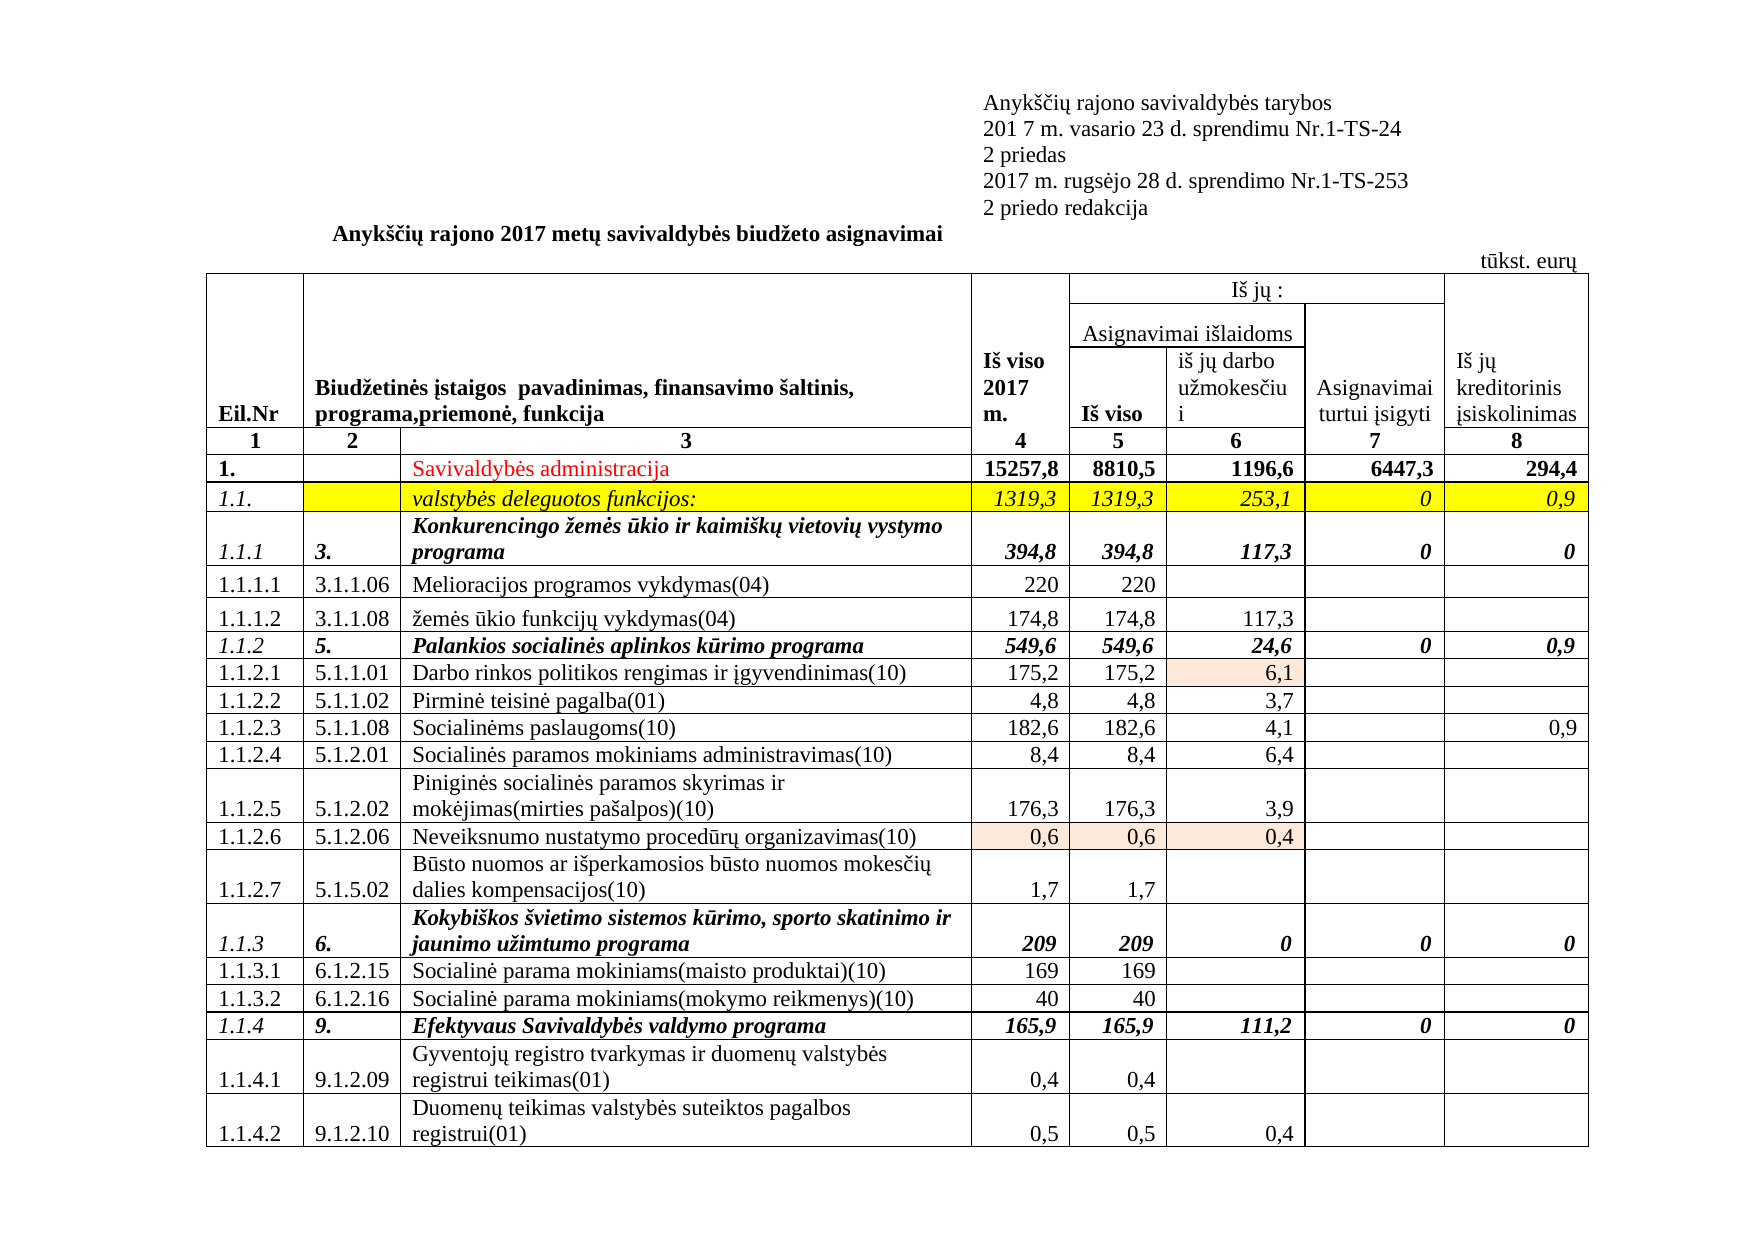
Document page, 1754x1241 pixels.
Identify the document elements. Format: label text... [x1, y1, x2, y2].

table_cell 24,6 [1167, 632, 1304, 658]
table_cell 7 [1306, 427, 1444, 454]
table_cell 175,2 [972, 659, 1069, 686]
table_cell 174,8 [1070, 598, 1166, 631]
table_cell Asignavimai turtui įsigyti [1306, 304, 1444, 427]
table_cell 0,6 [1070, 823, 1166, 849]
table_cell Duomenų teikimas valstybės suteiktos pagalbos registrui(01) [401, 1094, 971, 1146]
table_cell 8,4 [972, 742, 1069, 768]
table_cell 6,1 [1167, 659, 1304, 686]
table_cell Iš jų : [1070, 274, 1444, 303]
table_cell 40 [1070, 985, 1166, 1011]
table_cell 549,6 [1070, 632, 1166, 658]
table_header [401, 89, 972, 115]
table_cell 5.1.5.02 [304, 850, 400, 903]
table_cell 5.1.1.02 [304, 687, 400, 713]
table_cell 182,6 [1070, 714, 1166, 741]
table_cell [1306, 742, 1444, 768]
table_cell 0 [1445, 904, 1588, 957]
table_cell [1070, 141, 1167, 168]
table_cell Gyventojų registro tvarkymas ir duomenų valstybės registrui teikimas(01) [401, 1040, 971, 1092]
table_cell [207, 220, 304, 273]
table_cell 4,8 [972, 687, 1069, 713]
table_cell [1306, 714, 1444, 741]
table_cell 1. [207, 455, 303, 481]
table_cell Socialinė parama mokiniams(maisto produktai)(10) [401, 958, 971, 984]
table_cell [1445, 141, 1588, 168]
table_cell [1167, 985, 1304, 1011]
table_cell [401, 115, 972, 141]
table_cell 9.1.2.10 [304, 1094, 400, 1146]
table_cell 165,9 [1070, 1013, 1166, 1039]
table_cell 169 [1070, 958, 1166, 984]
table_cell 6.1.2.15 [304, 958, 400, 984]
table_cell 1.1.2.6 [207, 823, 303, 849]
table_cell 0,4 [972, 1040, 1069, 1092]
table_cell 0 [1306, 904, 1444, 957]
table_cell [401, 194, 972, 220]
table_cell 40 [972, 985, 1069, 1011]
table_cell 549,6 [972, 632, 1069, 658]
table_cell 0,4 [1167, 1094, 1304, 1146]
table_cell [1445, 168, 1588, 194]
table_cell žemės ūkio funkcijų vykdymas(04) [401, 598, 971, 631]
table_cell 0,9 [1445, 714, 1588, 741]
table_cell 8 [1445, 428, 1588, 454]
table_cell [1306, 769, 1444, 822]
table_cell 1.1.2.1 [207, 659, 303, 686]
table_cell Kokybiškos švietimo sistemos kūrimo, sporto skatinimo ir jaunimo užimtumo programa [401, 904, 971, 957]
table_cell 165,9 [972, 1013, 1069, 1039]
table_cell 394,8 [1070, 512, 1166, 565]
table_cell Iš jų kreditorinis įsiskolinimas [1445, 274, 1588, 427]
table_cell [1305, 141, 1445, 168]
table_cell 1319,3 [1070, 483, 1166, 511]
table_cell 2 [304, 428, 400, 454]
table_cell Pirminė teisinė pagalba(01) [401, 687, 971, 713]
table_cell 6,4 [1167, 742, 1304, 768]
table_cell 5.1.2.01 [304, 742, 400, 768]
table_cell 1.1.2.4 [207, 742, 303, 768]
table_cell [1305, 194, 1445, 220]
table_cell 1.1.3 [207, 904, 303, 957]
table_cell 1,7 [972, 850, 1069, 903]
table_header [304, 89, 401, 115]
table_cell [1445, 1094, 1588, 1146]
table_cell 1.1.2.2 [207, 687, 303, 713]
table_cell 117,3 [1167, 598, 1304, 631]
table_cell 2 priedo redakcija [972, 194, 1167, 220]
table_cell 2017 m. rugsėjo 28 d. sprendimo Nr.1-TS-253 [972, 168, 1445, 194]
table_cell Socialinėms paslaugoms(10) [401, 714, 971, 741]
table_cell [1445, 194, 1588, 220]
table_cell [1306, 687, 1444, 713]
table_cell [1306, 823, 1444, 849]
table_cell 3.1.1.08 [304, 598, 400, 631]
table_cell 5.1.1.08 [304, 714, 400, 741]
table_cell [1167, 958, 1304, 984]
table_cell 6. [304, 904, 400, 957]
table_cell 1.1.2 [207, 632, 303, 658]
table_cell [1306, 566, 1444, 597]
table_cell [1306, 985, 1444, 1011]
table_cell 8,4 [1070, 742, 1166, 768]
table_cell [1445, 1040, 1588, 1092]
table_cell [1445, 598, 1588, 631]
table_cell 201 7 m. vasario 23 d. sprendimu Nr.1-TS-24 [972, 115, 1588, 141]
table_cell Eil.Nr [207, 274, 303, 427]
table_cell 1.1.3.1 [207, 958, 303, 984]
table_cell 209 [1070, 904, 1166, 957]
table_cell 6 [1167, 428, 1304, 454]
table_cell 1 [207, 428, 303, 454]
table_cell [1445, 985, 1588, 1011]
table_cell 220 [1070, 566, 1166, 597]
table_cell [1306, 1040, 1444, 1092]
table_cell 1196,6 [1167, 455, 1304, 481]
table_cell Savivaldybės administracija [401, 455, 971, 481]
table_cell [304, 483, 400, 511]
table_cell 8810,5 [1070, 455, 1166, 481]
table_cell [1167, 1040, 1304, 1092]
table_cell 117,3 [1167, 512, 1304, 565]
table_cell 3,7 [1167, 687, 1304, 713]
table_cell 111,2 [1167, 1013, 1304, 1039]
table_cell [1306, 598, 1444, 631]
table_cell 3. [304, 512, 400, 565]
table_cell [1445, 850, 1588, 903]
table_cell Konkurencingo žemės ūkio ir kaimiškų vietovių vystymo programa [401, 512, 971, 565]
table_cell 9. [304, 1013, 400, 1039]
table_cell [1445, 659, 1588, 686]
table_cell Efektyvaus Savivaldybės valdymo programa [401, 1013, 971, 1039]
table_header Anykščių rajono savivaldybės tarybos [972, 89, 1588, 115]
table_cell 6.1.2.16 [304, 985, 400, 1011]
table_cell 1.1.2.3 [207, 714, 303, 741]
table_cell 0,5 [972, 1094, 1069, 1146]
table_cell [1167, 566, 1304, 597]
table_cell 0 [1306, 512, 1444, 565]
table_cell 0 [1306, 1013, 1444, 1039]
table_cell [1445, 823, 1588, 849]
table_cell 0 [1306, 632, 1444, 658]
table_cell [1445, 687, 1588, 713]
table_cell 1319,3 [972, 483, 1069, 511]
table_cell 169 [972, 958, 1069, 984]
table_cell 4,1 [1167, 714, 1304, 741]
table_cell 0 [1445, 512, 1588, 565]
table_cell 0,6 [972, 823, 1069, 849]
table_cell 1.1. [207, 483, 303, 511]
table_cell Iš viso 2017 m. [972, 274, 1069, 427]
table_cell 176,3 [1070, 769, 1166, 822]
table_cell 175,2 [1070, 659, 1166, 686]
table_cell [207, 168, 304, 194]
table_cell [1306, 659, 1444, 686]
table_cell 220 [972, 566, 1069, 597]
table_cell 3 [401, 428, 971, 454]
table_cell iš jų darbo užmokesčiui [1167, 348, 1304, 427]
table_cell [1445, 742, 1588, 768]
table_cell [401, 168, 972, 194]
table_cell Socialinė parama mokiniams(mokymo reikmenys)(10) [401, 985, 971, 1011]
table_cell [1445, 958, 1588, 984]
table_cell [1167, 850, 1304, 903]
table_cell 5. [304, 632, 400, 658]
table_cell [1167, 194, 1305, 220]
table_cell tūkst. eurų [972, 220, 1588, 273]
table_cell Piniginės socialinės paramos skyrimas ir mokėjimas(mirties pašalpos)(10) [401, 769, 971, 822]
table_cell Palankios socialinės aplinkos kūrimo programa [401, 632, 971, 658]
table_cell 176,3 [972, 769, 1069, 822]
table_cell 5.1.2.02 [304, 769, 400, 822]
table_cell Asignavimai išlaidoms [1070, 304, 1304, 346]
table_cell 1.1.4 [207, 1013, 303, 1039]
table_cell 253,1 [1167, 483, 1304, 511]
table_cell [1306, 958, 1444, 984]
table_cell 4 [972, 427, 1069, 454]
table_cell [304, 455, 400, 481]
table_cell 0,5 [1070, 1094, 1166, 1146]
table_cell 1,7 [1070, 850, 1166, 903]
table_cell [304, 115, 401, 141]
table_cell Biudžetinės įstaigos pavadinimas, finansavimo šaltinis, programa,priemonė, funkcija [304, 274, 971, 427]
table_cell 0 [1445, 1013, 1588, 1039]
table_cell 6447,3 [1306, 455, 1444, 481]
table_cell 0,9 [1445, 632, 1588, 658]
table_cell [207, 115, 304, 141]
table_cell 1.1.1 [207, 512, 303, 565]
table_cell [304, 168, 401, 194]
table_cell 394,8 [972, 512, 1069, 565]
table_header [207, 89, 304, 115]
table_cell valstybės deleguotos funkcijos: [401, 483, 971, 511]
table_cell 3,9 [1167, 769, 1304, 822]
table_cell Melioracijos programos vykdymas(04) [401, 566, 971, 597]
table_cell 294,4 [1445, 455, 1588, 481]
table_cell [1306, 850, 1444, 903]
table_cell 1.1.2.7 [207, 850, 303, 903]
table_cell 15257,8 [972, 455, 1069, 481]
table_cell 0,9 [1445, 483, 1588, 511]
table_cell [1167, 141, 1305, 168]
table_cell 182,6 [972, 714, 1069, 741]
table_cell 209 [972, 904, 1069, 957]
table_cell 0 [1306, 483, 1444, 511]
table_cell 5.1.2.06 [304, 823, 400, 849]
table_cell Būsto nuomos ar išperkamosios būsto nuomos mokesčių dalies kompensacijos(10) [401, 850, 971, 903]
table_cell Neveiksnumo nustatymo procedūrų organizavimas(10) [401, 823, 971, 849]
table_cell 0,4 [1167, 823, 1304, 849]
table_cell 174,8 [972, 598, 1069, 631]
table_cell 9.1.2.09 [304, 1040, 400, 1092]
table_cell 1.1.1.1 [207, 566, 303, 597]
table_cell 0 [1167, 904, 1304, 957]
table_cell Anykščių rajono 2017 metų savivaldybės biudžeto asignavimai [304, 220, 972, 273]
table_cell 1.1.1.2 [207, 598, 303, 631]
table_cell 5 [1070, 428, 1166, 454]
table_cell 4,8 [1070, 687, 1166, 713]
table_cell [207, 141, 304, 168]
table_cell [304, 141, 401, 168]
table_cell 2 priedas [972, 141, 1070, 168]
table_cell 1.1.4.2 [207, 1094, 303, 1146]
table_cell [1445, 769, 1588, 822]
table_cell 1.1.3.2 [207, 985, 303, 1011]
table_cell [401, 141, 972, 168]
table_cell [1306, 1094, 1444, 1146]
table_cell 1.1.2.5 [207, 769, 303, 822]
table_cell 1.1.4.1 [207, 1040, 303, 1092]
table_cell [207, 194, 304, 220]
table_cell Darbo rinkos politikos rengimas ir įgyvendinimas(10) [401, 659, 971, 686]
table_cell Socialinės paramos mokiniams administravimas(10) [401, 742, 971, 768]
table_cell 3.1.1.06 [304, 566, 400, 597]
table_cell [304, 194, 401, 220]
table_cell 5.1.1.01 [304, 659, 400, 686]
table_cell Iš viso [1070, 348, 1166, 427]
table_cell [1445, 566, 1588, 597]
table_cell 0,4 [1070, 1040, 1166, 1092]
